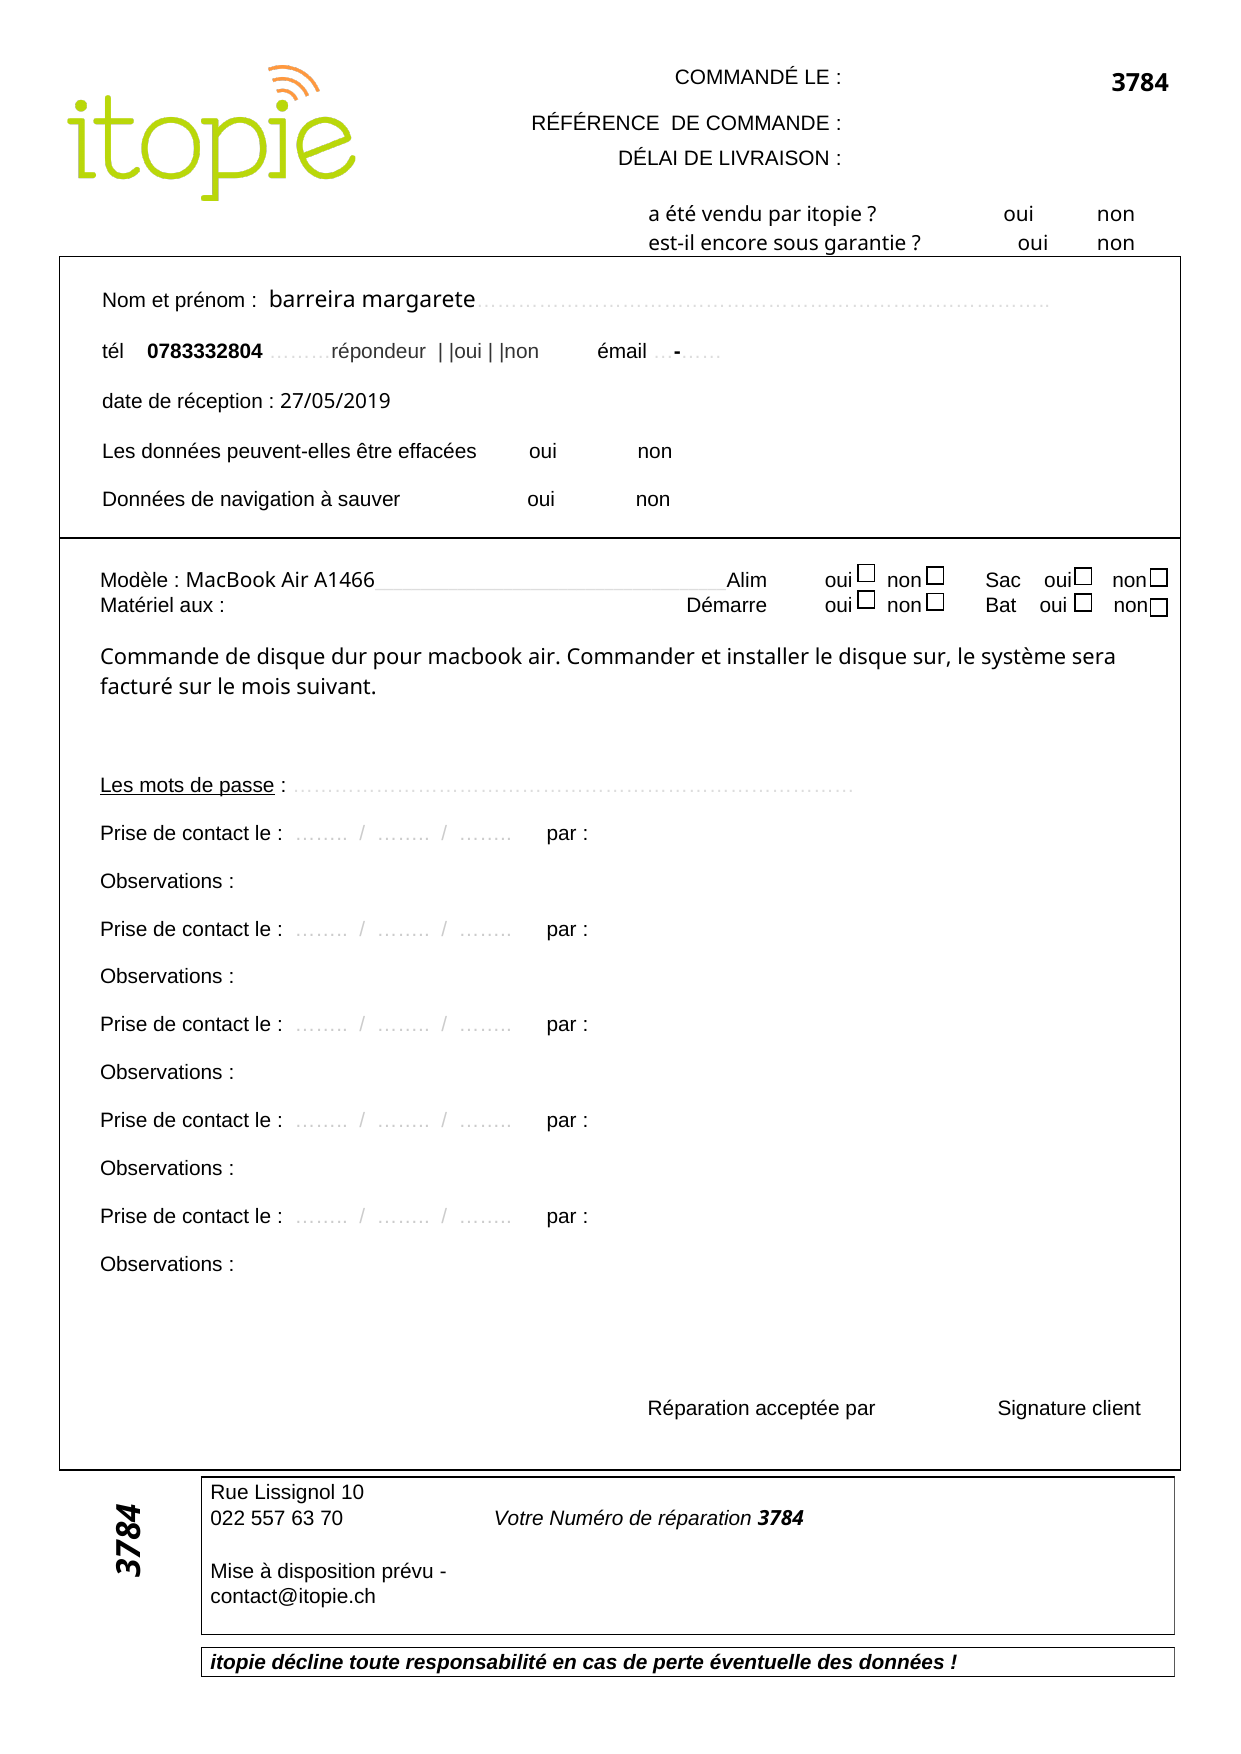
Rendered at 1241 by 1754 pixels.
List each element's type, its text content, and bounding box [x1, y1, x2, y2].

table_cell itopie décline toute responsabilité en cas de perte éventuelle des données ! [195, 1641, 1180, 1683]
text date de réception : 27/05/2019 [60, 383, 1180, 415]
text Prise de contact le : …….. / …….. / …….. par : [60, 1105, 1180, 1132]
picture [67, 65, 356, 201]
table_cell [847, 105, 1180, 140]
text Commande de disque dur pour macbook air. Commander et installer le disque sur, le système sera facturé sur le mois suivant. [60, 638, 1180, 701]
text Prise de contact le : …….. / …….. / …….. par : [60, 817, 1180, 844]
table_cell RÉFÉRENCE DE COMMANDE : [490, 105, 847, 140]
text Matériel aux : Démarre oui non Bat oui non [60, 590, 1180, 617]
text Prise de contact le : …….. / …….. / …….. par : [60, 913, 1180, 940]
text Observations : [60, 1057, 1180, 1084]
text a été vendu par itopie ? oui non [59, 199, 1181, 228]
text Réparation acceptée par Signature client [60, 1392, 1180, 1419]
text Prise de contact le : …….. / …….. / …….. par : [60, 1009, 1180, 1036]
text Observations : [60, 961, 1180, 988]
text Modèle : MacBook Air A1466 Alim oui non Sac oui non [60, 562, 856, 590]
table_cell DÉLAI DE LIVRAISON : [490, 140, 847, 175]
table_cell [847, 140, 1180, 175]
table_header 3784 [59, 1471, 195, 1683]
text tél 0783332804 ………répondeur | |oui | |non émail …-…… [60, 335, 1180, 362]
text est-il encore sous garantie ? oui non [59, 228, 1181, 256]
text Données de navigation à sauver oui non [60, 484, 1180, 511]
text Les données peuvent-elles être effacées oui non [60, 436, 1180, 463]
text Les mots de passe : ……………………………………………………………………… [60, 769, 1180, 797]
text Nom et prénom : barreira margarete……………………………………………………………………….. [60, 280, 1180, 314]
text Modèle : MacBook Air A1466 Alim oui non Sac oui non [879, 562, 925, 590]
table_header COMMANDÉ LE : [490, 59, 847, 104]
text Observations : [60, 865, 1180, 892]
text Prise de contact le : …….. / …….. / …….. par : [60, 1201, 1180, 1228]
text Observations : [60, 1153, 1180, 1180]
text Modèle : MacBook Air A1466 Alim oui non Sac oui non [948, 562, 1180, 590]
text Observations : [60, 1249, 1180, 1276]
table_header 3784 [847, 59, 1180, 104]
table_header Rue Lissignol 10 022 557 63 70 Votre Numéro de réparation 3784 Mise à disposition prévu - contact@itopie.ch [195, 1471, 1180, 1641]
